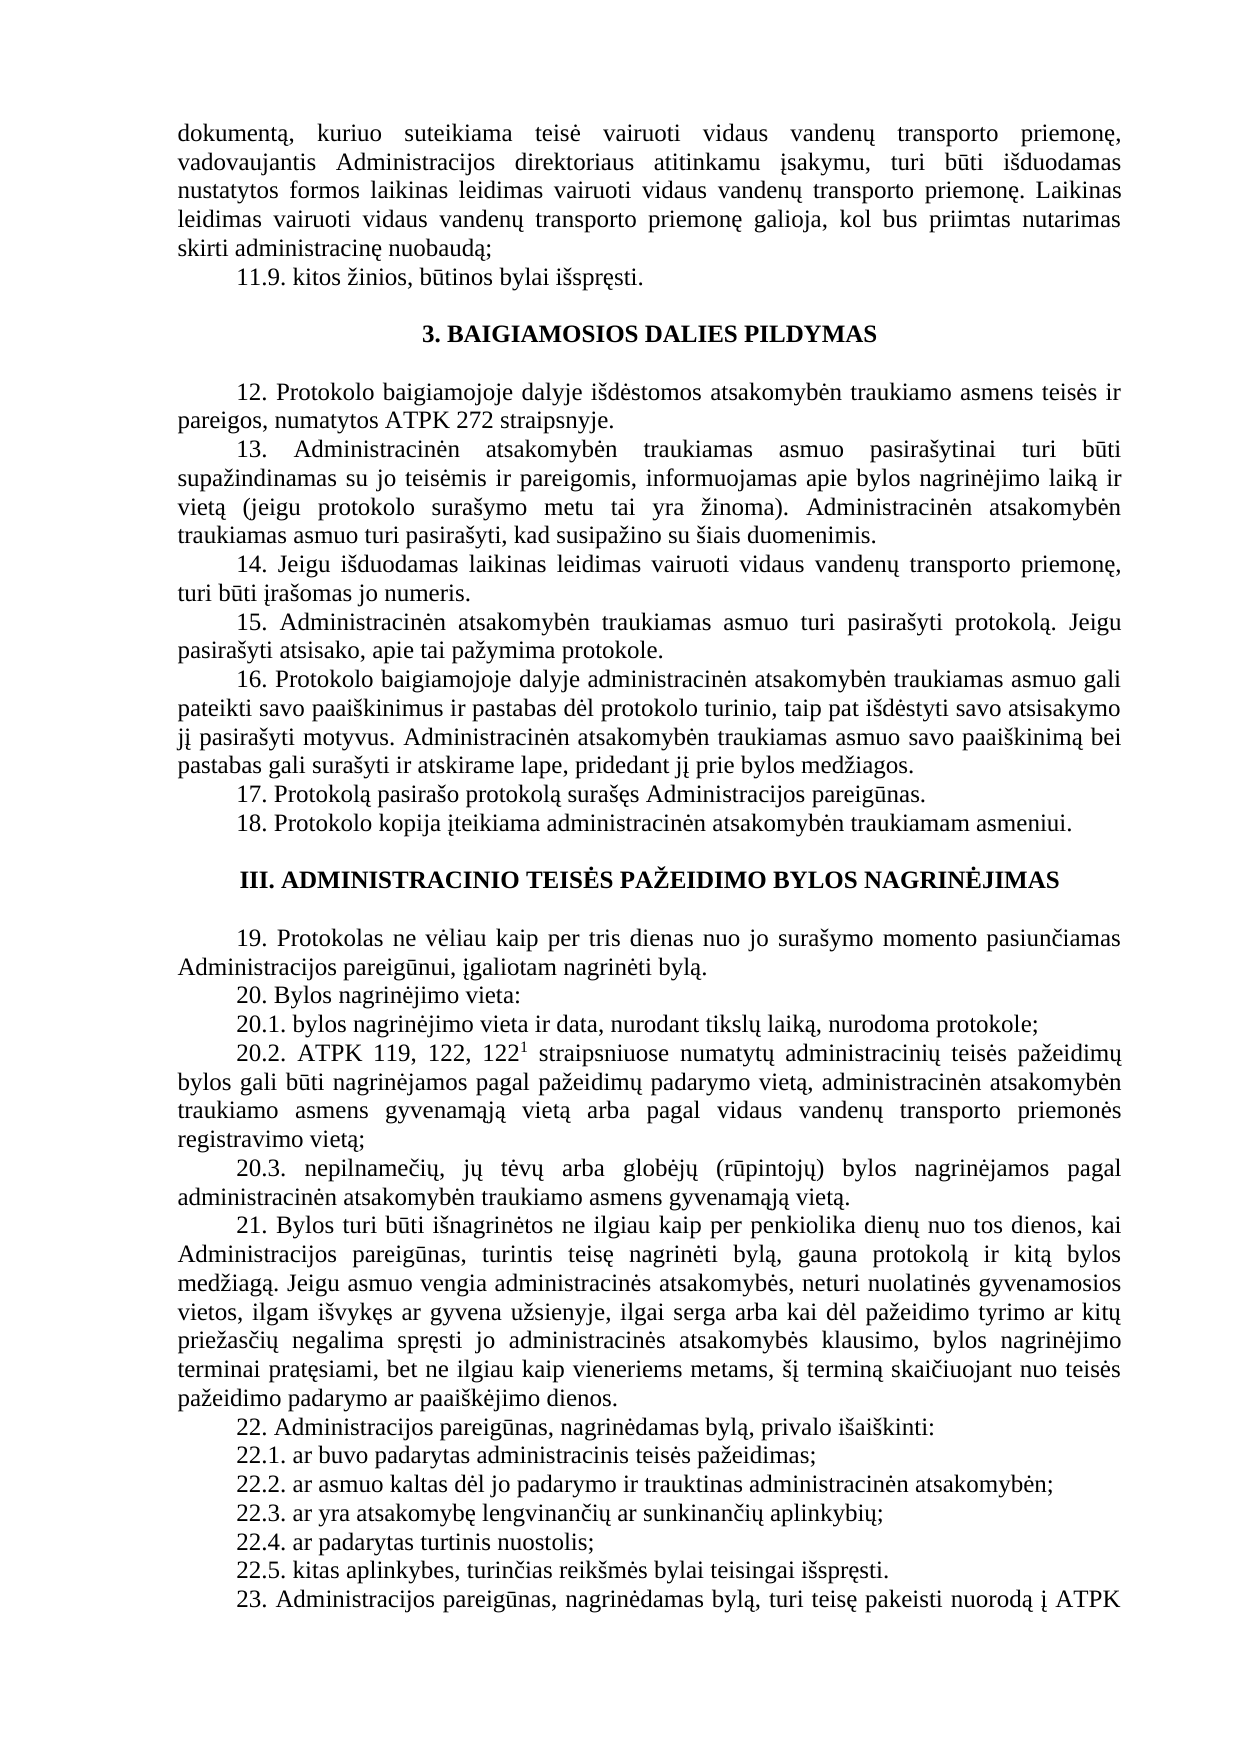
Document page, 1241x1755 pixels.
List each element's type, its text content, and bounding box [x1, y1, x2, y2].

text 12. Protokolo baigiamojoje dalyje išdėstomos atsakomybėn traukiamo asmens teisės ir pareigos, numatytos ATPK 272 straipsnyje. [177, 377, 1122, 434]
text 22.3. ar yra atsakomybę lengvinančių ar sunkinančių aplinkybių; [177, 1498, 1122, 1527]
text 20.3. nepilnamečių, jų tėvų arba globėjų (rūpintojų) bylos nagrinėjamos pagal administracinėn atsakomybėn traukiamo asmens gyvenamąją vietą. [177, 1153, 1122, 1211]
text 23. Administracijos pareigūnas, nagrinėdamas bylą, turi teisę pakeisti nuorodą į ATPK [177, 1584, 1122, 1613]
text 19. Protokolas ne vėliau kaip per tris dienas nuo jo surašymo momento pasiunčiamas Administracijos pareigūnui, įgaliotam nagrinėti bylą. [177, 923, 1122, 981]
text 17. Protokolą pasirašo protokolą surašęs Administracijos pareigūnas. [177, 779, 1122, 808]
text 20.2. ATPK 119, 122, 1221 straipsniuose numatytų administracinių teisės pažeidimų bylos gali būti nagrinėjamos pagal pažeidimų padarymo vietą, administracinėn atsakomybėn traukiamo asmens gyvenamąją vietą arba pagal vidaus vandenų transporto priemonės registravimo vietą; [177, 1038, 1122, 1153]
text 22.2. ar asmuo kaltas dėl jo padarymo ir trauktinas administracinėn atsakomybėn; [177, 1469, 1122, 1498]
text 3. BAIGIAMOSIOS DALIES PILDYMAS [177, 319, 1122, 348]
text 16. Protokolo baigiamojoje dalyje administracinėn atsakomybėn traukiamas asmuo gali pateikti savo paaiškinimus ir pastabas dėl protokolo turinio, taip pat išdėstyti savo atsisakymo jį pasirašyti motyvus. Administracinėn atsakomybėn traukiamas asmuo savo paaiškinimą bei pastabas gali surašyti ir atskirame lape, pridedant jį prie bylos medžiagos. [177, 664, 1122, 779]
text 22. Administracijos pareigūnas, nagrinėdamas bylą, privalo išaiškinti: [177, 1412, 1122, 1441]
text 11.9. kitos žinios, būtinos bylai išspręsti. [177, 262, 1122, 291]
text 20.1. bylos nagrinėjimo vieta ir data, nurodant tikslų laiką, nurodoma protokole; [177, 1009, 1122, 1038]
text 14. Jeigu išduodamas laikinas leidimas vairuoti vidaus vandenų transporto priemonę, turi būti įrašomas jo numeris. [177, 549, 1122, 607]
text III. ADMINISTRACINIO TEISĖS PAŽEIDIMO BYLOS NAGRINĖJIMAS [177, 866, 1122, 894]
text 22.4. ar padarytas turtinis nuostolis; [177, 1527, 1122, 1556]
text 21. Bylos turi būti išnagrinėtos ne ilgiau kaip per penkiolika dienų nuo tos dienos, kai Administracijos pareigūnas, turintis teisę nagrinėti bylą, gauna protokolą ir kitą bylos medžiagą. Jeigu asmuo vengia administracinės atsakomybės, neturi nuolatinės gyvenamosios vietos, ilgam išvykęs ar gyvena užsienyje, ilgai serga arba kai dėl pažeidimo tyrimo ar kitų priežasčių negalima spręsti jo administracinės atsakomybės klausimo, bylos nagrinėjimo terminai pratęsiami, bet ne ilgiau kaip vieneriems metams, šį terminą skaičiuojant nuo teisės pažeidimo padarymo ar paaiškėjimo dienos. [177, 1211, 1122, 1412]
text 22.5. kitas aplinkybes, turinčias reikšmės bylai teisingai išspręsti. [177, 1556, 1122, 1584]
text 18. Protokolo kopija įteikiama administracinėn atsakomybėn traukiamam asmeniui. [177, 808, 1122, 837]
text dokumentą, kuriuo suteikiama teisė vairuoti vidaus vandenų transporto priemonę, vadovaujantis Administracijos direktoriaus atitinkamu įsakymu, turi būti išduodamas nustatytos formos laikinas leidimas vairuoti vidaus vandenų transporto priemonę. Laikinas leidimas vairuoti vidaus vandenų transporto priemonę galioja, kol bus priimtas nutarimas skirti administracinę nuobaudą; [177, 118, 1122, 262]
text 15. Administracinėn atsakomybėn traukiamas asmuo turi pasirašyti protokolą. Jeigu pasirašyti atsisako, apie tai pažymima protokole. [177, 607, 1122, 664]
text 22.1. ar buvo padarytas administracinis teisės pažeidimas; [177, 1441, 1122, 1469]
text 13. Administracinėn atsakomybėn traukiamas asmuo pasirašytinai turi būti supažindinamas su jo teisėmis ir pareigomis, informuojamas apie bylos nagrinėjimo laiką ir vietą (jeigu protokolo surašymo metu tai yra žinoma). Administracinėn atsakomybėn traukiamas asmuo turi pasirašyti, kad susipažino su šiais duomenimis. [177, 434, 1122, 549]
text 20. Bylos nagrinėjimo vieta: [177, 981, 1122, 1009]
